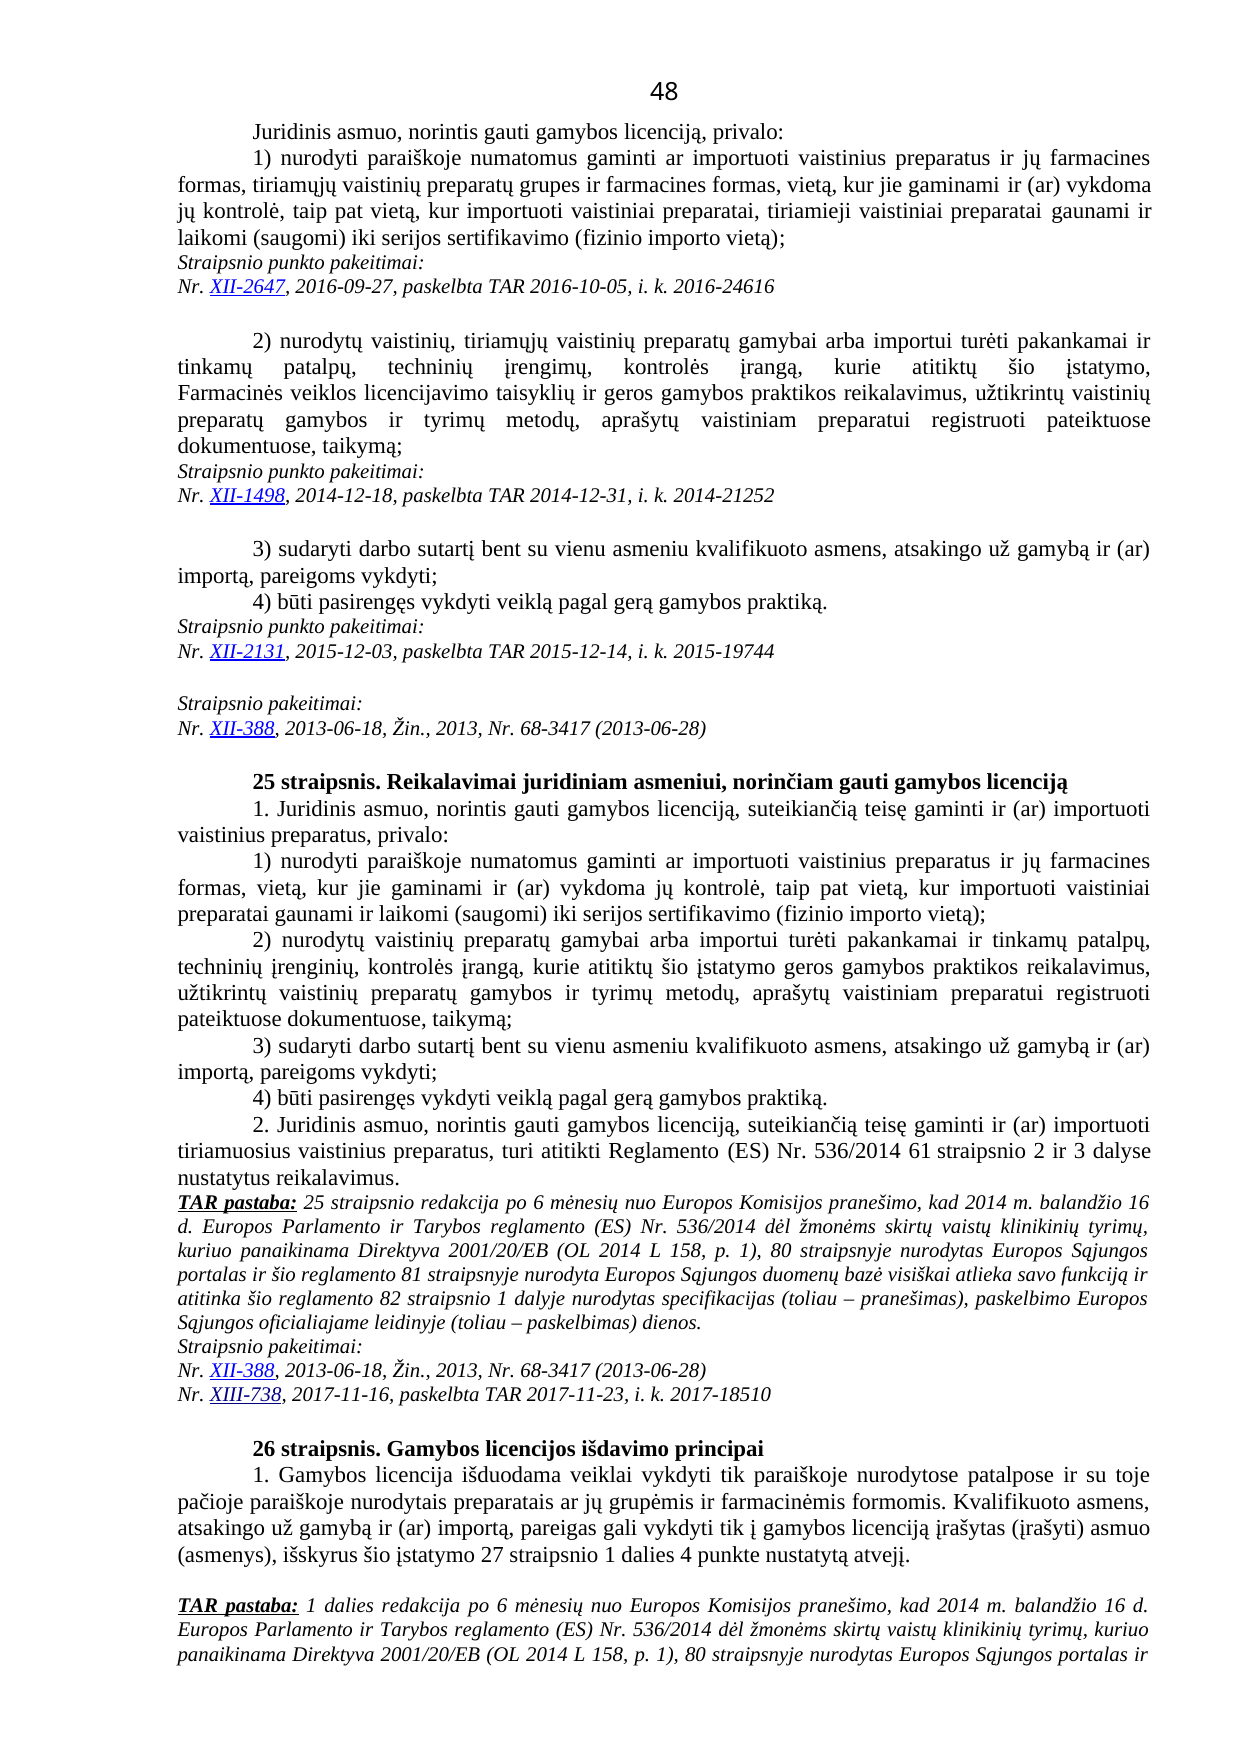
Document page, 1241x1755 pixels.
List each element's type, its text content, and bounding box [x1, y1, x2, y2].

text 3) sudaryti darbo sutartį bent su vienu asmeniu kvalifikuoto asmens, atsakingo už gamybą ir (ar) importą, pareigoms vykdyti; [177, 535, 1152, 588]
text Nr. XII-1498, 2014-12-18, paskelbta TAR 2014-12-31, i. k. 2014-21252 [177, 483, 1152, 507]
text 1. Gamybos licencija išduodama veiklai vykdyti tik paraiškoje nurodytose patalpose ir su toje pačioje paraiškoje nurodytais preparatais ar jų grupėmis ir farmacinėmis formomis. Kvalifikuoto asmens, atsakingo už gamybą ir (ar) importą, pareigas gali vykdyti tik į gamybos licenciją įrašytas (įrašyti) asmuo (asmenys), išskyrus šio įstatymo 27 straipsnio 1 dalies 4 punkte nustatytą atvejį. [177, 1462, 1152, 1567]
text Nr. XII-388, 2013-06-18, Žin., 2013, Nr. 68-3417 (2013-06-28) [177, 1358, 1152, 1382]
text 2) nurodytų vaistinių preparatų gamybai arba importui turėti pakankamai ir tinkamų patalpų, techninių įrenginių, kontrolės įrangą, kurie atitiktų šio įstatymo geros gamybos praktikos reikalavimus, užtikrintų vaistinių preparatų gamybos ir tyrimų metodų, aprašytų vaistiniam preparatui registruoti pateiktuose dokumentuose, taikymą; [177, 926, 1152, 1032]
text 26 straipsnis. Gamybos licencijos išdavimo principai [177, 1435, 1152, 1462]
text TAR pastaba: 25 straipsnio redakcija po 6 mėnesių nuo Europos Komisijos pranešimo, kad 2014 m. balandžio 16 d. Europos Parlamento ir Tarybos reglamento (ES) Nr. 536/2014 dėl žmonėms skirtų vaistų klinikinių tyrimų, kuriuo panaikinama Direktyva 2001/20/EB (OL 2014 L 158, p. 1), 80 straipsnyje nurodytas Europos Sąjungos portalas ir šio reglamento 81 straipsnyje nurodyta Europos Sąjungos duomenų bazė visiškai atlieka savo funkciją ir atitinka šio reglamento 82 straipsnio 1 dalyje nurodytas specifikacijas (toliau – pranešimas), paskelbimo Europos Sąjungos oficialiajame leidinyje (toliau – paskelbimas) dienos. [177, 1190, 1152, 1334]
text 4) būti pasirengęs vykdyti veiklą pagal gerą gamybos praktiką. [177, 1084, 1152, 1111]
text Straipsnio punkto pakeitimai: [177, 250, 1152, 274]
text Straipsnio pakeitimai: [177, 1334, 1152, 1358]
text 2. Juridinis asmuo, norintis gauti gamybos licenciją, suteikiančią teisę gaminti ir (ar) importuoti tiriamuosius vaistinius preparatus, turi atitikti Reglamento (ES) Nr. 536/2014 61 straipsnio 2 ir 3 dalyse nustatytus reikalavimus. [177, 1111, 1152, 1190]
text 2) nurodytų vaistinių, tiriamųjų vaistinių preparatų gamybai arba importui turėti pakankamai ir tinkamų patalpų, techninių įrengimų, kontrolės įrangą, kurie atitiktų šio įstatymo, Farmacinės veiklos licencijavimo taisyklių ir geros gamybos praktikos reikalavimus, užtikrintų vaistinių preparatų gamybos ir tyrimų metodų, aprašytų vaistiniam preparatui registruoti pateiktuose dokumentuose, taikymą; [177, 327, 1152, 458]
text 4) būti pasirengęs vykdyti veiklą pagal gerą gamybos praktiką. [177, 588, 1152, 614]
text 1) nurodyti paraiškoje numatomus gaminti ar importuoti vaistinius preparatus ir jų farmacines formas, vietą, kur jie gaminami ir (ar) vykdoma jų kontrolė, taip pat vietą, kur importuoti vaistiniai preparatai gaunami ir laikomi (saugomi) iki serijos sertifikavimo (fizinio importo vietą); [177, 847, 1152, 926]
text Nr. XII-2647, 2016-09-27, paskelbta TAR 2016-10-05, i. k. 2016-24616 [177, 274, 1152, 298]
text Straipsnio pakeitimai: [177, 691, 1152, 715]
text Straipsnio punkto pakeitimai: [177, 458, 1152, 483]
text 1. Juridinis asmuo, norintis gauti gamybos licenciją, suteikiančią teisę gaminti ir (ar) importuoti vaistinius preparatus, privalo: [177, 794, 1152, 847]
text 3) sudaryti darbo sutartį bent su vienu asmeniu kvalifikuoto asmens, atsakingo už gamybą ir (ar) importą, pareigoms vykdyti; [177, 1032, 1152, 1084]
text Straipsnio punkto pakeitimai: [177, 614, 1152, 638]
text Nr. XIII-738, 2017-11-16, paskelbta TAR 2017-11-23, i. k. 2017-18510 [177, 1382, 1152, 1406]
text Nr. XII-2131, 2015-12-03, paskelbta TAR 2015-12-14, i. k. 2015-19744 [177, 638, 1152, 663]
text 25 straipsnis. Reikalavimai juridiniam asmeniui, norinčiam gauti gamybos licenciją [252, 768, 1152, 794]
text Nr. XII-388, 2013-06-18, Žin., 2013, Nr. 68-3417 (2013-06-28) [177, 715, 1152, 739]
text 1) nurodyti paraiškoje numatomus gaminti ar importuoti vaistinius preparatus ir jų farmacines formas, tiriamųjų vaistinių preparatų grupes ir farmacines formas, vietą, kur jie gaminami ir (ar) vykdoma jų kontrolė, taip pat vietą, kur importuoti vaistiniai preparatai, tiriamieji vaistiniai preparatai gaunami ir laikomi (saugomi) iki serijos sertifikavimo (fizinio importo vietą); [177, 144, 1152, 250]
text Juridinis asmuo, norintis gauti gamybos licenciją, privalo: [177, 118, 1152, 144]
text TAR pastaba: 1 dalies redakcija po 6 mėnesių nuo Europos Komisijos pranešimo, kad 2014 m. balandžio 16 d. Europos Parlamento ir Tarybos reglamento (ES) Nr. 536/2014 dėl žmonėms skirtų vaistų klinikinių tyrimų, kuriuo panaikinama Direktyva 2001/20/EB (OL 2014 L 158, p. 1), 80 straipsnyje nurodytas Europos Sąjungos portalas ir [177, 1593, 1152, 1666]
